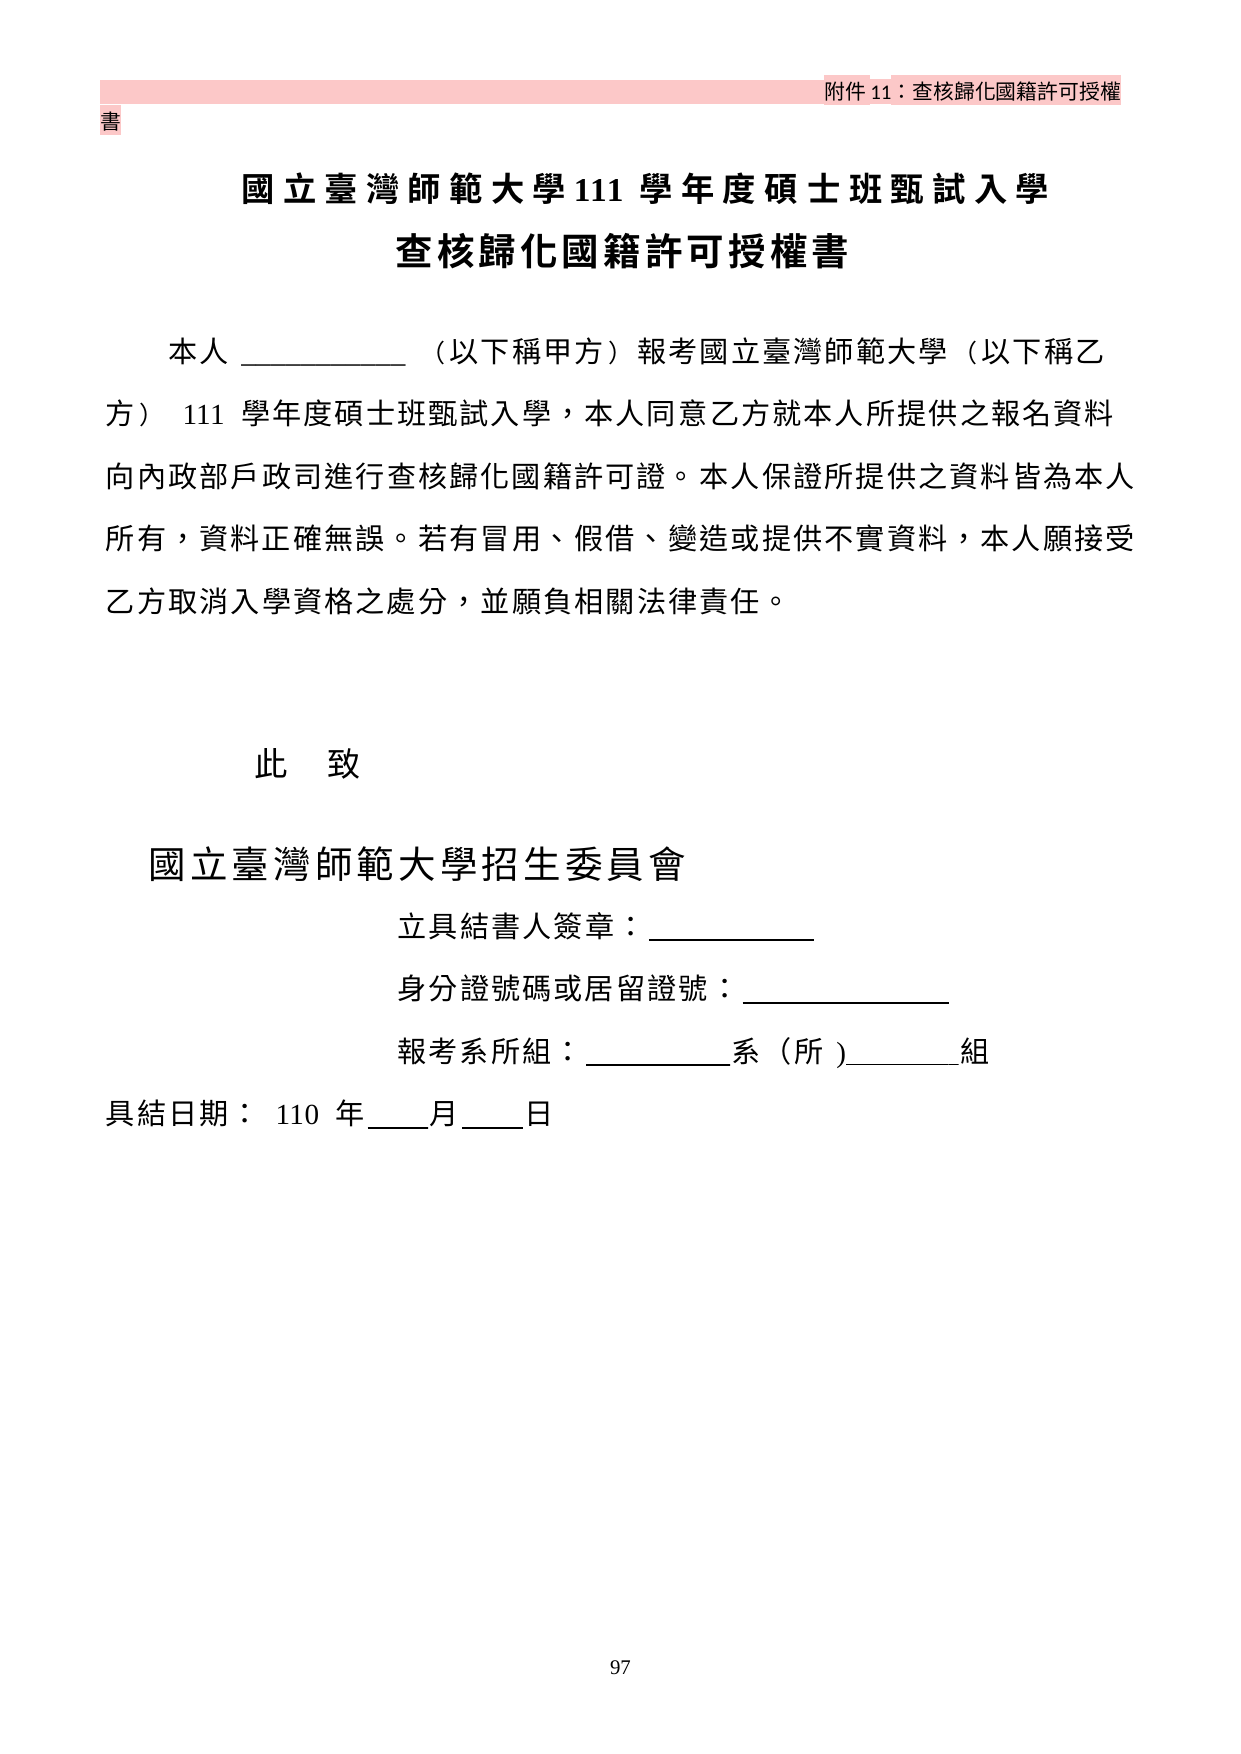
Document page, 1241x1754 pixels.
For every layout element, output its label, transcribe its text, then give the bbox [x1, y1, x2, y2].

text 報考系所組： 系（所) 組 [389, 1008, 1136, 1070]
text 此 致 [242, 720, 1136, 783]
text 國立臺灣師範大學111學年度碩士班甄試入學 [104, 145, 1136, 208]
text 本人___________（以下稱甲方）報考國立臺灣師範大學（以下稱乙方）111學年度碩士班甄試入學，本人同意乙方就本人所提供之報名資料向內政部戶政司進行查核歸化國籍許可證。本人保證所提供之資料皆為本人所有，資料正確無誤。若有冒用、假借、變造或提供不實資料，本人願接受乙方取消入學資格之處分，並願負相關法律責任。 [104, 308, 1136, 620]
text 身分證號碼或居留證號： [104, 945, 1136, 1008]
text 國立臺灣師範大學招生委員會 [142, 820, 1098, 883]
text 立具結書人簽章： [104, 883, 1136, 945]
text 具結日期：110年 月 日 [104, 1070, 1136, 1133]
text 查核歸化國籍許可授權書 [142, 208, 1098, 270]
